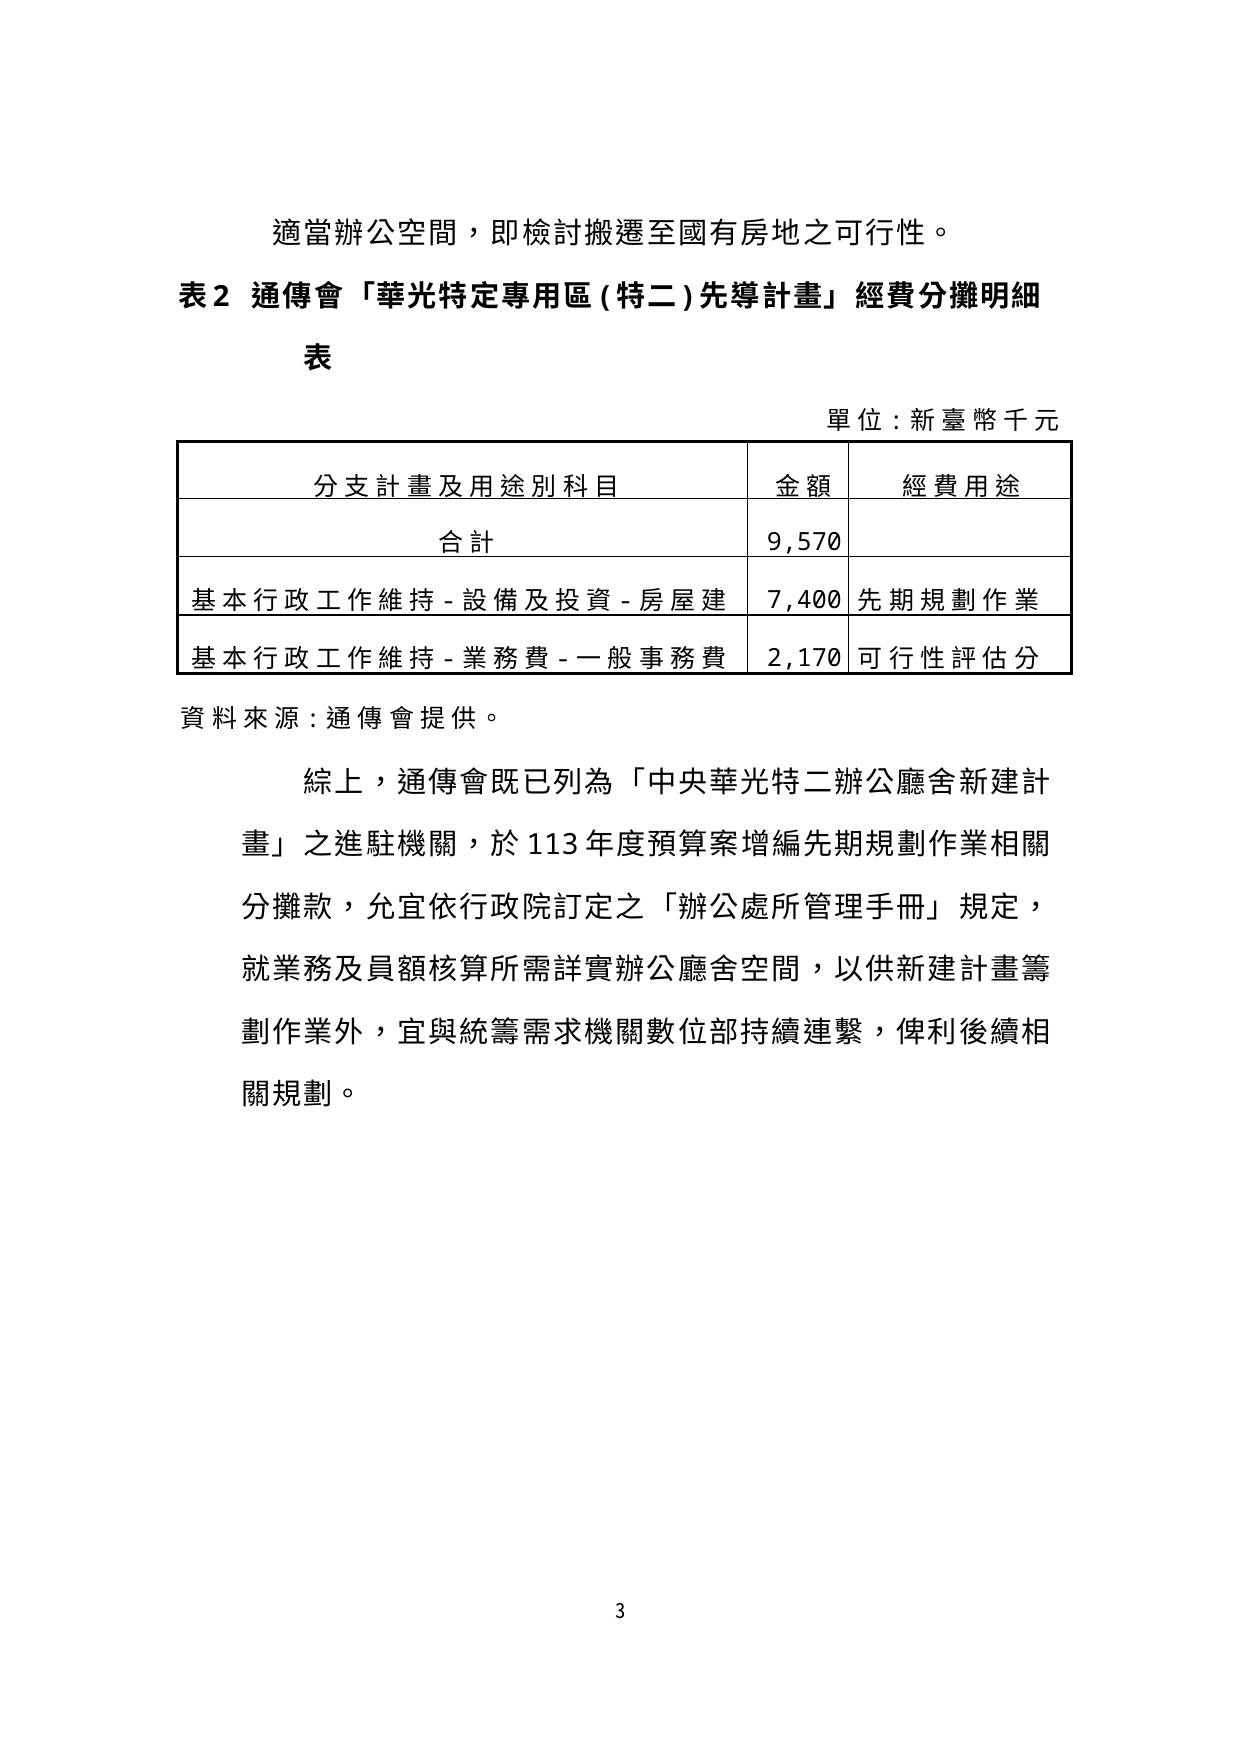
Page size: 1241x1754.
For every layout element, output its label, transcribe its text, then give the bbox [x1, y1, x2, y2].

table_cell [849, 499, 1070, 556]
table_header 金額 [748, 443, 848, 498]
text 資料來源:通傳會提供。 [177, 675, 1063, 738]
table_cell 基本行政工作維持-業務費-一般事務費 [179, 616, 747, 672]
table_cell 可行性評估分攤款。 [849, 616, 1070, 672]
table_cell 9,570 [748, 499, 848, 556]
text 單位:新臺幣千元 [177, 377, 1063, 439]
table_header 經費用途 [849, 443, 1070, 498]
table_cell 基本行政工作維持-設備及投資-房屋建築及設備費 [179, 557, 747, 614]
text 表2 通傳會「華光特定專用區(特二)先導計畫」經費分攤明細表 [177, 252, 1063, 377]
table_cell 2,170 [748, 616, 848, 672]
text 鑒於「華光特定專用區(特二)先導計畫」係由數位部負責需求統籌及進駐規劃等事宜，並依「中央政府機關辦公廳舍建置審核原則」提報後續個案，允宜相互聯繫與協調配合；另詢據該部表示，預計華光特(二)基地興建中央聯合辦公大樓計畫期程，最早於119年始能啟動進駐事宜，將持續洽詢國有財產署提供適當之國有辦公空間，如覓得適當辦公空間，即檢討搬遷至國有房地之可行性。 [266, 189, 1063, 252]
table_cell 先期規劃作業分攤款。 [849, 557, 1070, 614]
table_header 分支計畫及用途別科目 [179, 443, 747, 498]
text 綜上，通傳會既已列為「中央華光特二辦公廳舍新建計畫」之進駐機關，於113年度預算案增編先期規劃作業相關分攤款，允宜依行政院訂定之「辦公處所管理手冊」規定，就業務及員額核算所需詳實辦公廳舍空間，以供新建計畫籌劃作業外，宜與統籌需求機關數位部持續連繫，俾利後續相關規劃。 [236, 738, 1063, 1113]
table_cell 7,400 [748, 557, 848, 614]
table_cell 合計 [179, 499, 747, 556]
